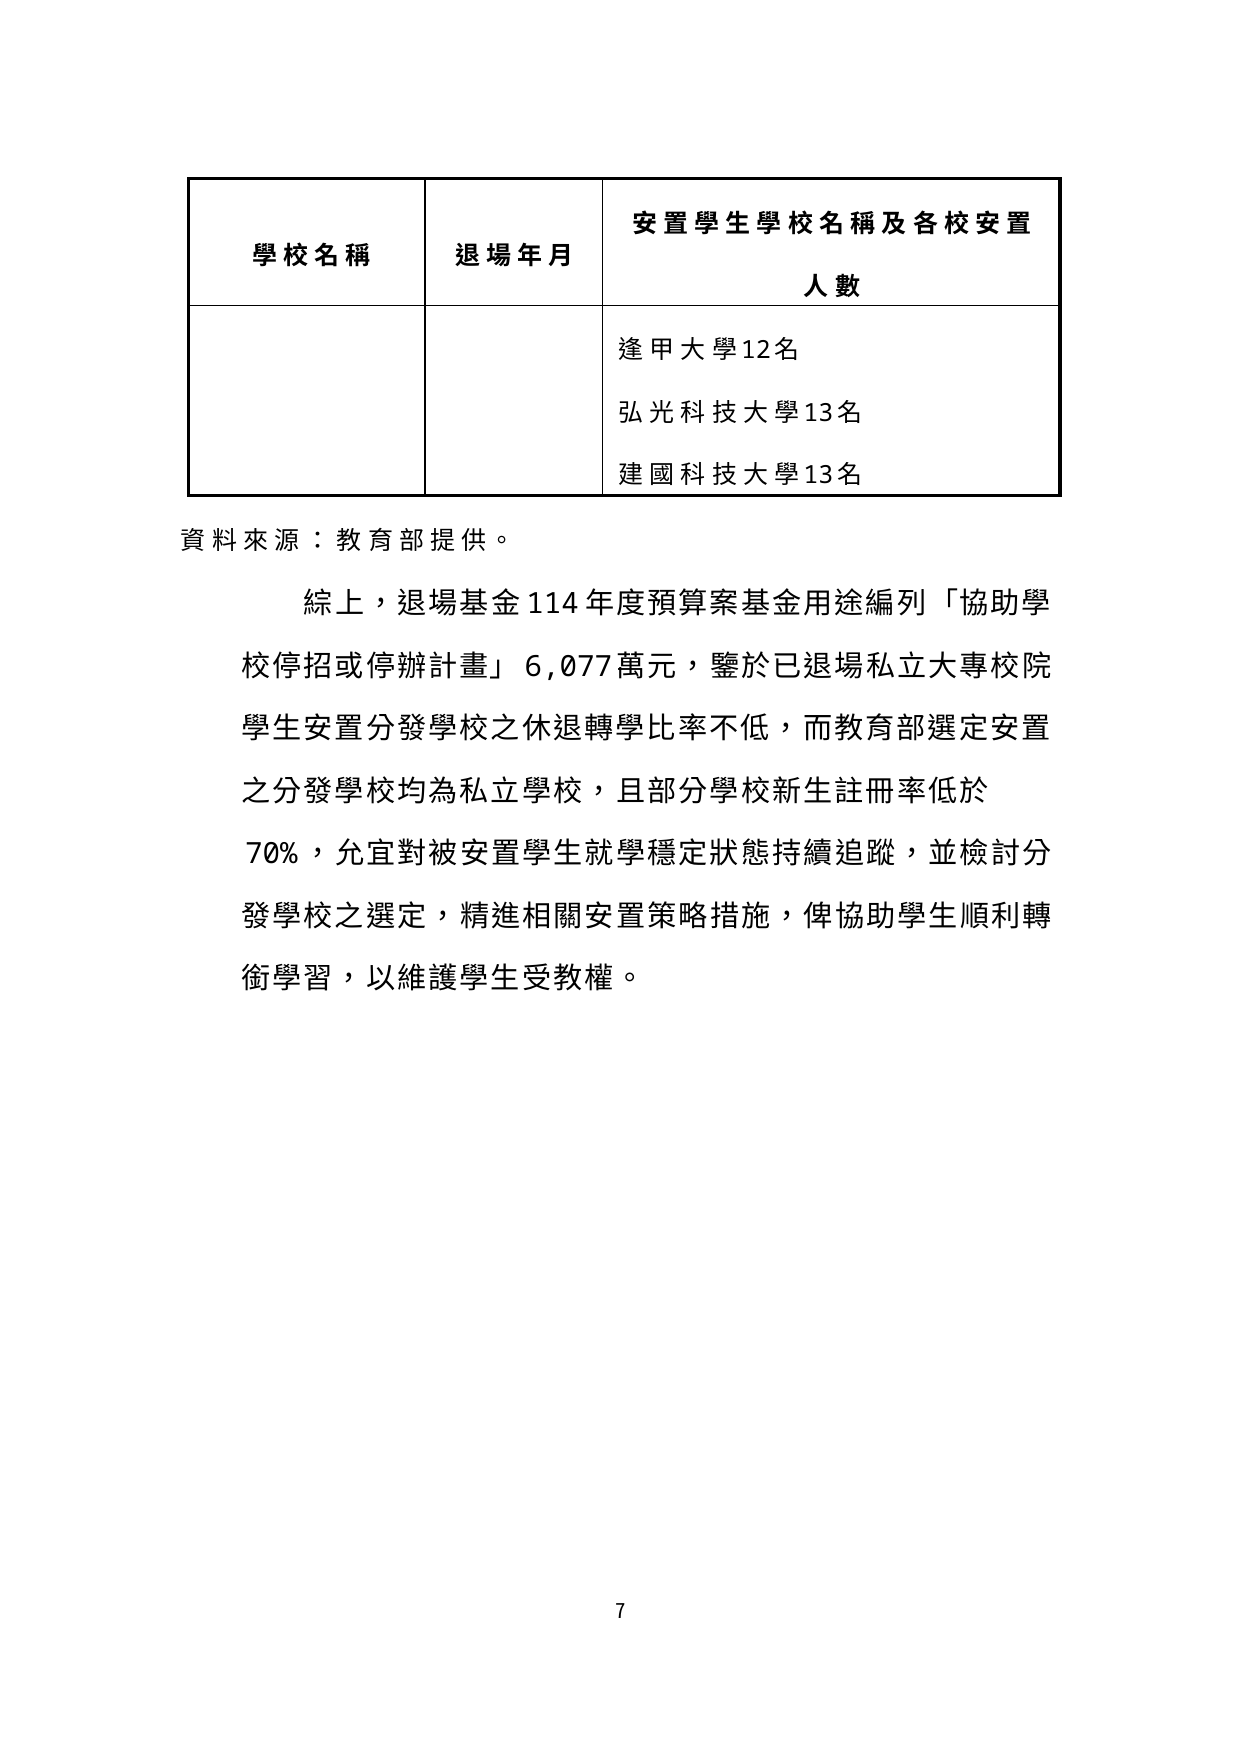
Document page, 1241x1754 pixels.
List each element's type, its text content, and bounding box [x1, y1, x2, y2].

table_header 安置學生學校名稱及各校安置人數 [603, 180, 1058, 305]
table_header 退場年月 [426, 180, 602, 305]
table_cell [190, 306, 424, 494]
table_cell 逢甲大學12名 弘光科技大學13名 建國科技大學13名 [603, 306, 1058, 494]
text 綜上，退場基金114年度預算案基金用途編列「協助學校停招或停辦計畫」6,077萬元，鑒於已退場私立大專校院學生安置分發學校之休退轉學比率不低，而教育部選定安置之分發學校均為私立學校，且部分學校新生註冊率低於70%，允宜對被安置學生就學穩定狀態持續追蹤，並檢討分發學校之選定，精進相關安置策略措施，俾協助學生順利轉銜學習，以維護學生受教權。 [236, 559, 1063, 997]
text 資料來源：教育部提供。 [177, 497, 1063, 559]
table_header 學校名稱 [190, 180, 424, 305]
table_cell [426, 306, 602, 494]
